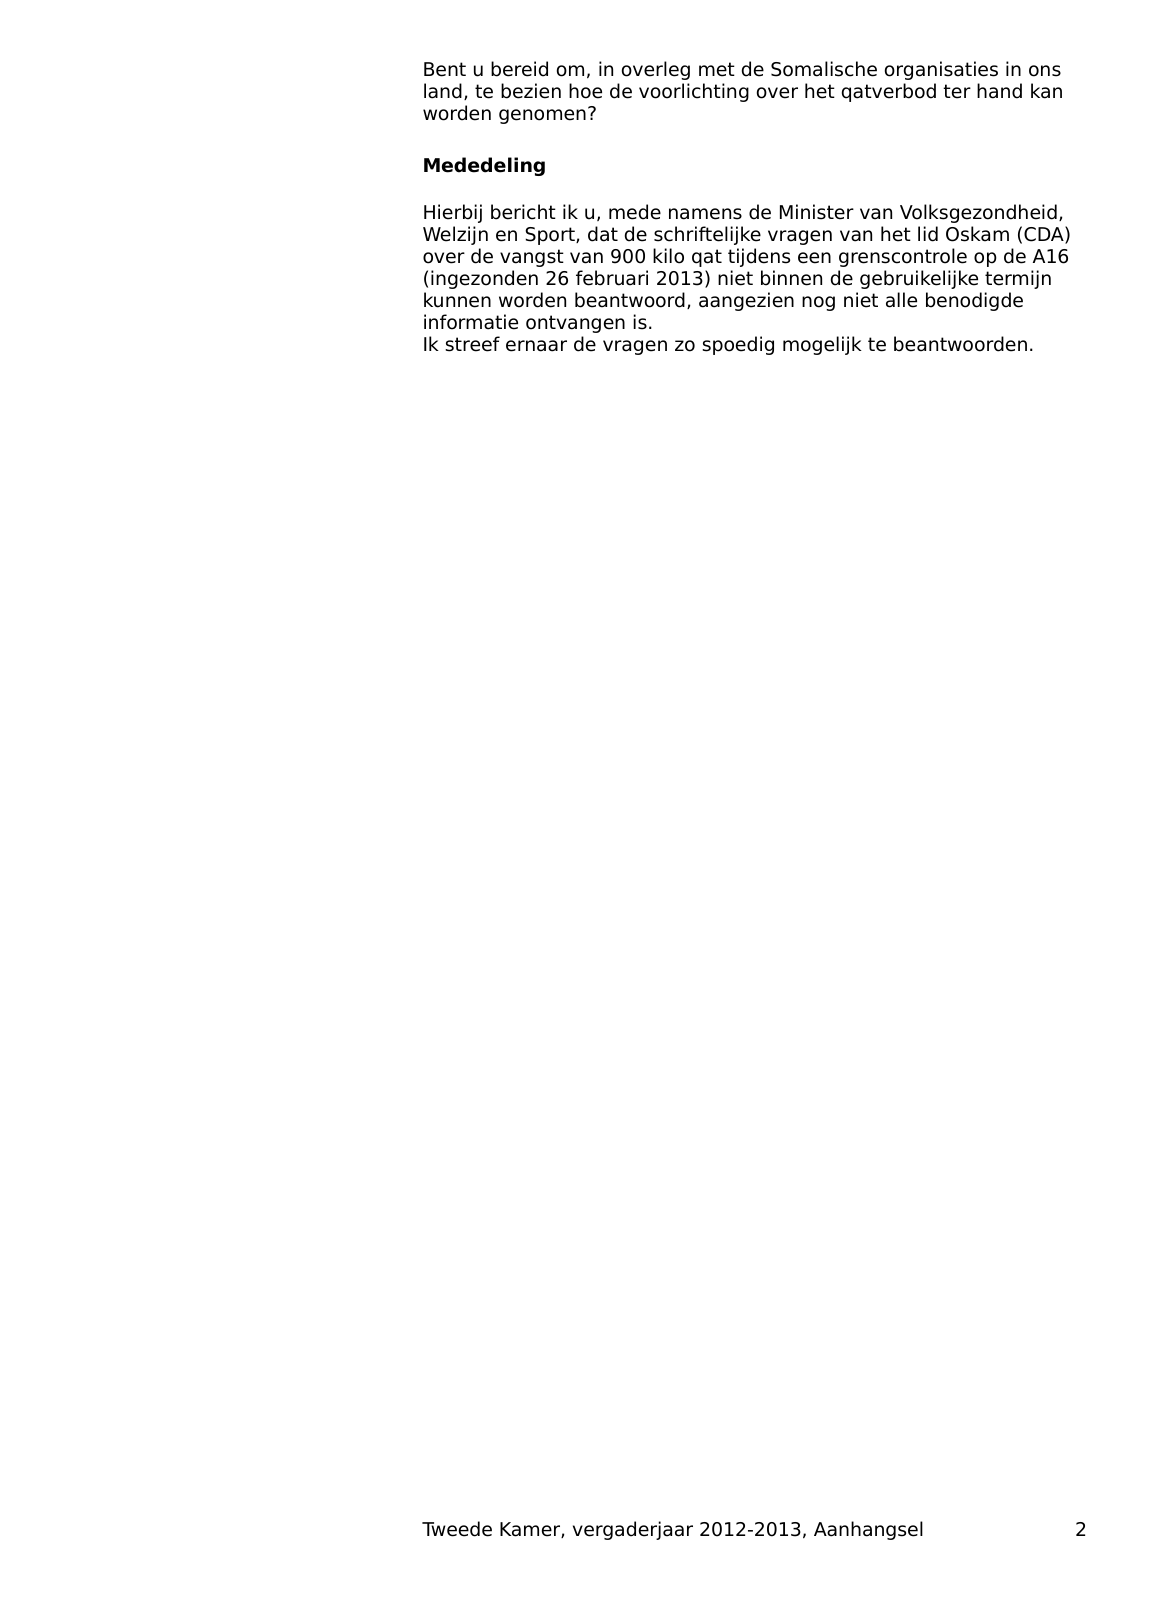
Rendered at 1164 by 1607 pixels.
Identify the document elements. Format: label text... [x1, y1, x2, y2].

text Hierbij bericht ik u, mede namens de Minister van Volksgezondheid, Welzijn en Sport, dat de schriftelijke vragen van het lid Oskam (CDA) over de vangst van 900 kilo qat tijdens een grenscontrole op de A16 (ingezonden 26 februari 2013) niet binnen de gebruikelijke termijn kunnen worden beantwoord, aangezien nog niet alle benodigde informatie ontvangen is. [422, 202, 1087, 334]
text Bent u bereid om, in overleg met de Somalische organisaties in ons land, te bezien hoe de voorlichting over het qatverbod ter hand kan worden genomen? [422, 59, 1087, 125]
subtitle Mededeling [422, 155, 1087, 177]
text Ik streef ernaar de vragen zo spoedig mogelijk te beantwoorden. [422, 334, 1087, 356]
